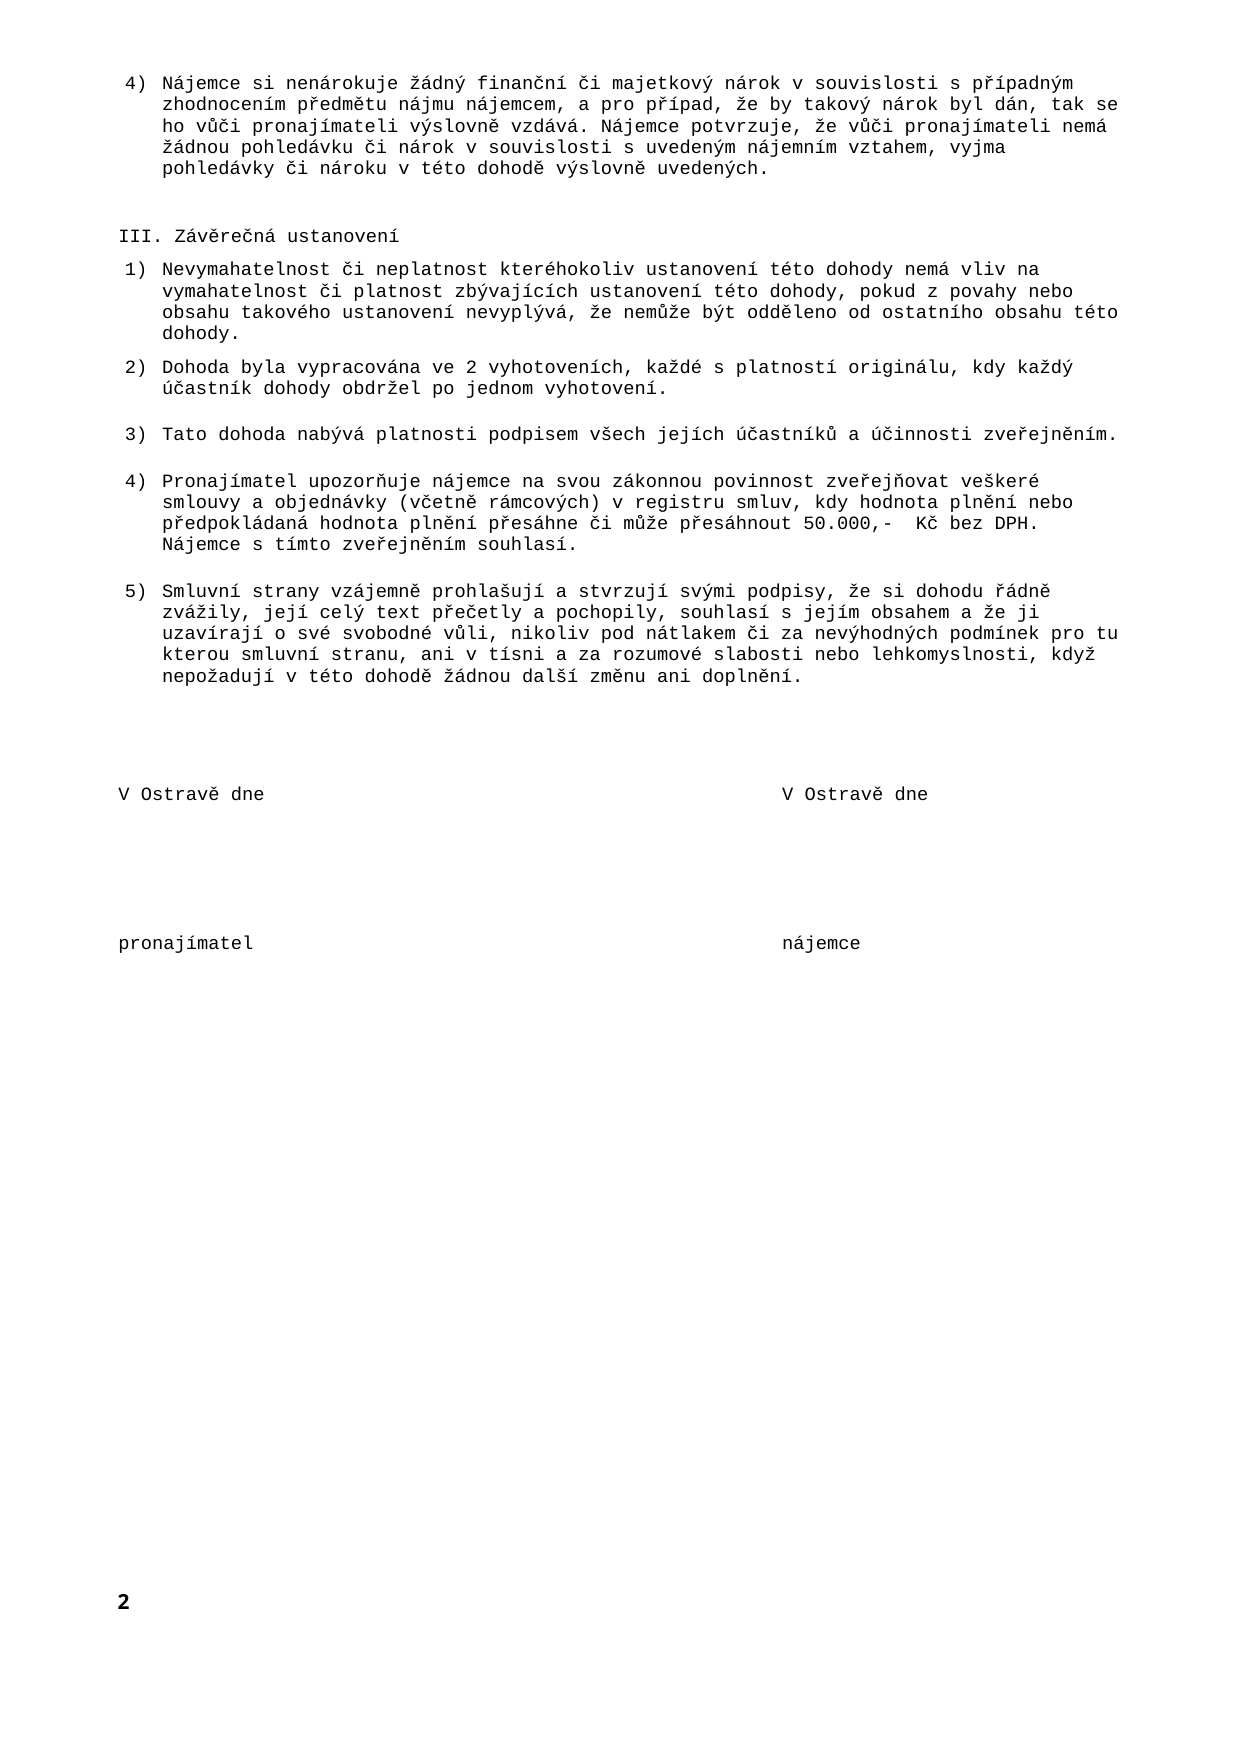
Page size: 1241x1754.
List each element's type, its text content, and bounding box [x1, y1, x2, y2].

list Dohoda byla vypracována ve 2 vyhotoveních, každé s platností originálu, kdy každý účastník dohody obdržel po jednom vyhotovení. [124, 358, 1122, 400]
list Nájemce si nenárokuje žádný finanční či majetkový nárok v souvislosti s případným zhodnocením předmětu nájmu nájemcem, a pro případ, že by takový nárok byl dán, tak se ho vůči pronajímateli výslovně vzdává. Nájemce potvrzuje, že vůči pronajímateli nemá žádnou pohledávku či nárok v souvislosti s uvedeným nájemním vztahem, vyjma pohledávky či nároku v této dohodě výslovně uvedených. [124, 74, 1122, 180]
list Nevymahatelnost či neplatnost kteréhokoliv ustanovení této dohody nemá vliv na vymahatelnost či platnost zbývajících ustanovení této dohody, pokud z povahy nebo obsahu takového ustanovení nevyplývá, že nemůže být odděleno od ostatního obsahu této dohody. [124, 260, 1122, 345]
text V Ostravě dne V Ostravě dne [118, 785, 1122, 806]
text pronajímatel nájemce [118, 934, 1122, 955]
list Tato dohoda nabývá platnosti podpisem všech jejích účastníků a účinnosti zveřejněním. [124, 425, 1122, 446]
text III. Závěrečná ustanovení [118, 226, 1122, 248]
list Pronajímatel upozorňuje nájemce na svou zákonnou povinnost zveřejňovat veškeré smlouvy a objednávky (včetně rámcových) v registru smluv, kdy hodnota plnění nebo předpokládaná hodnota plnění přesáhne či může přesáhnout 50.000,- Kč bez DPH. Nájemce s tímto zveřejněním souhlasí. [124, 471, 1122, 556]
list Smluvní strany vzájemně prohlašují a stvrzují svými podpisy, že si dohodu řádně zvážily, její celý text přečetly a pochopily, souhlasí s jejím obsahem a že ji uzavírají o své svobodné vůli, nikoliv pod nátlakem či za nevýhodných podmínek pro tu kterou smluvní stranu, ani v tísni a za rozumové slabosti nebo lehkomyslnosti, když nepožadují v této dohodě žádnou další změnu ani doplnění. [124, 581, 1122, 688]
